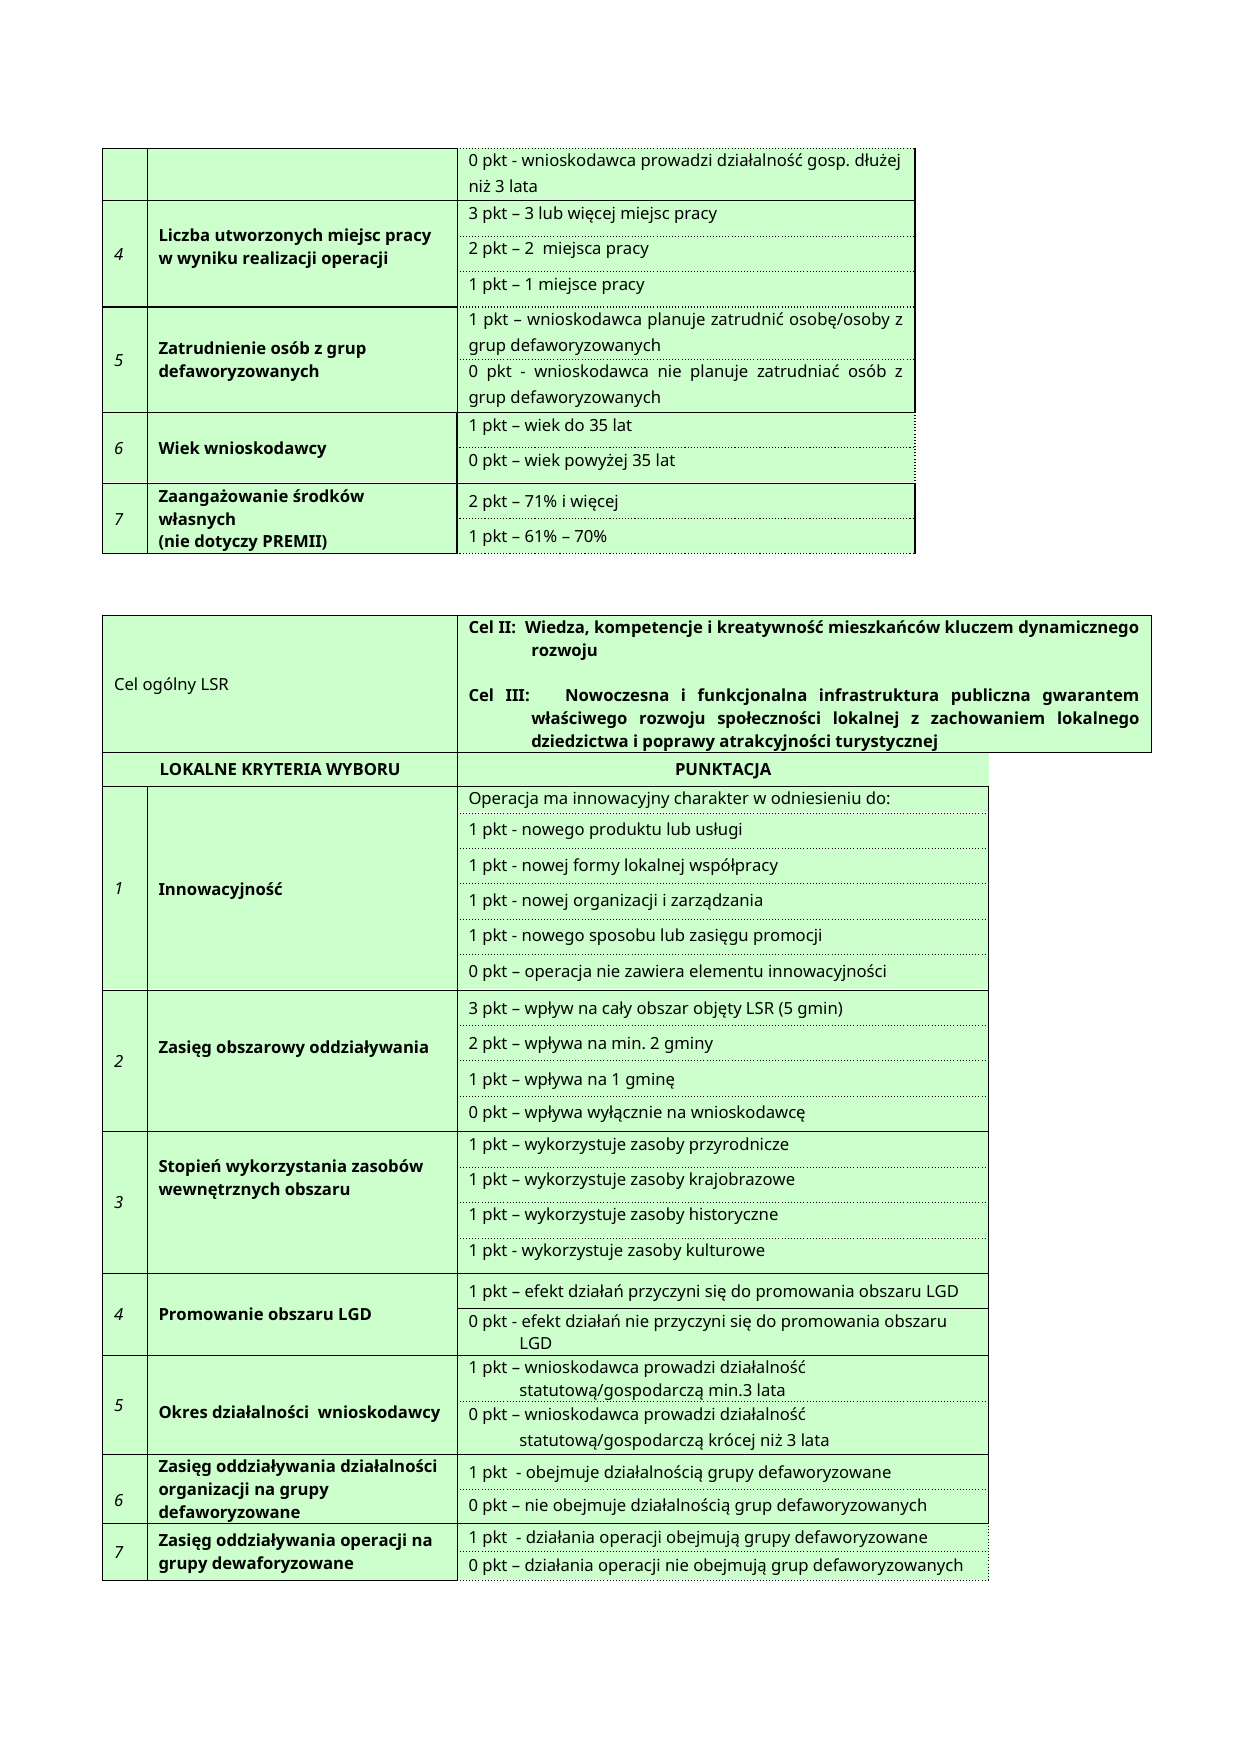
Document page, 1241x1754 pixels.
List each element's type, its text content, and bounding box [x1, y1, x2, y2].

table_cell 0 pkt - wnioskodawca prowadzi działalność gosp. dłużej niż 3 lata [458, 148, 914, 200]
table_cell [989, 1238, 1151, 1273]
table_cell 0 pkt – wiek powyżej 35 lat [458, 447, 915, 482]
table_cell [989, 1454, 1151, 1489]
table_cell [989, 883, 1151, 919]
table_cell [916, 148, 1129, 200]
table_cell [989, 1167, 1151, 1202]
table_cell [989, 1489, 1151, 1523]
table_cell [916, 518, 1129, 553]
table_cell 0 pkt - wnioskodawca nie planuje zatrudniać osób z grup defaworyzowanych [458, 359, 914, 412]
table_cell [989, 1096, 1151, 1131]
table_cell [989, 1060, 1151, 1096]
table_cell 1 pkt - nowego sposobu lub zasięgu promocji [458, 919, 988, 954]
table_cell 4 [103, 1274, 147, 1355]
table_cell [989, 919, 1151, 954]
table_cell 1 pkt – wykorzystuje zasoby krajobrazowe [458, 1167, 988, 1202]
table_cell [989, 990, 1151, 1025]
table_cell 1 pkt – 61% – 70% [458, 518, 914, 553]
table_cell 5 [103, 308, 147, 412]
table_cell 1 pkt – wpływa na 1 gminę [458, 1060, 988, 1096]
table_cell LOKALNE KRYTERIA WYBORU [103, 753, 457, 786]
table_cell 1 pkt - nowej formy lokalnej współpracy [458, 848, 988, 883]
table_cell 1 pkt – wnioskodawca planuje zatrudnić osobę/osoby z grup defaworyzowanych [458, 306, 914, 359]
table_cell Zasięg oddziaływania operacji na grupy dewaforyzowane [148, 1524, 457, 1580]
table_cell Stopień wykorzystania zasobów wewnętrznych obszaru [148, 1132, 457, 1273]
table_cell [989, 1273, 1151, 1308]
table_cell [915, 447, 1129, 482]
table_cell 0 pkt – wnioskodawca prowadzi działalność statutową/gospodarczą krócej niż 3 lata [458, 1401, 988, 1454]
table_cell [989, 786, 1151, 812]
table_cell [916, 200, 1129, 236]
table_cell [989, 813, 1151, 848]
table_cell PUNKTACJA [458, 753, 989, 786]
table_cell 1 pkt - działania operacji obejmują grupy defaworyzowane [458, 1524, 989, 1551]
table_cell 1 pkt – wykorzystuje zasoby historyczne [458, 1202, 988, 1237]
table_cell [989, 1551, 1151, 1580]
table_cell 6 [103, 413, 147, 482]
table_cell [916, 483, 1129, 518]
table_cell Zasięg obszarowy oddziaływania [148, 991, 457, 1131]
table_cell [916, 306, 1129, 359]
table_cell [915, 412, 1129, 447]
table_cell [989, 1355, 1151, 1401]
table_cell Zasięg oddziaływania działalności organizacji na grupy defaworyzowane [148, 1455, 457, 1523]
table_cell Innowacyjność [148, 787, 457, 989]
table_cell 0 pkt – operacja nie zawiera elementu innowacyjności [458, 954, 988, 989]
table_cell [989, 1025, 1151, 1060]
table_cell [916, 271, 1129, 306]
table_cell 0 pkt - efekt działań nie przyczyni się do promowania obszaru LGD [458, 1309, 988, 1355]
table_cell 3 pkt – wpływ na cały obszar objęty LSR (5 gmin) [458, 991, 988, 1025]
table_cell 2 pkt – 71% i więcej [458, 484, 914, 518]
table_cell 1 pkt – wiek do 35 lat [458, 413, 915, 447]
table_cell 2 [103, 991, 147, 1131]
table_cell Zatrudnienie osób z grup defaworyzowanych [148, 308, 457, 412]
table_cell 1 pkt - nowej organizacji i zarządzania [458, 883, 988, 919]
table_cell 1 pkt - nowego produktu lub usługi [458, 813, 988, 848]
table_cell [989, 848, 1151, 883]
table_cell 1 pkt - wykorzystuje zasoby kulturowe [458, 1238, 988, 1273]
table_cell 5 [103, 1356, 147, 1454]
table_cell 6 [103, 1455, 147, 1523]
table_cell [916, 359, 1129, 412]
table_cell [989, 1401, 1151, 1454]
table_cell [916, 236, 1129, 271]
table_cell [989, 1202, 1151, 1237]
table_cell Wiek wnioskodawcy [148, 413, 456, 482]
table_cell 7 [103, 484, 147, 553]
table_cell 0 pkt – działania operacji nie obejmują grup defaworyzowanych [458, 1551, 989, 1580]
table_cell [989, 954, 1151, 989]
table_cell Operacja ma innowacyjny charakter w odniesieniu do: [458, 787, 988, 812]
table_cell 0 pkt – wpływa wyłącznie na wnioskodawcę [458, 1096, 988, 1131]
table_cell [989, 1308, 1151, 1355]
table_cell 0 pkt – nie obejmuje działalnością grup defaworyzowanych [458, 1489, 988, 1523]
table_cell Zaangażowanie środków własnych (nie dotyczy PREMII) [148, 484, 456, 553]
table_header Cel ogólny LSR [103, 616, 457, 752]
table_cell Okres działalności wnioskodawcy [148, 1356, 457, 1454]
table_cell 1 pkt – efekt działań przyczyni się do promowania obszaru LGD [458, 1274, 988, 1308]
table_cell 3 [103, 1132, 147, 1273]
table_cell [103, 149, 147, 200]
table_header Cel II: Wiedza, kompetencje i kreatywność mieszkańców kluczem dynamicznego rozwoju Cel III: Nowoczesna i funkcjonalna infrastruktura publiczna gwarantem właściwego rozwoju społeczności lokalnej z zachowaniem lokalnego dziedzictwa i poprawy atrakcyjności turystycznej [458, 616, 1151, 752]
table_cell 7 [103, 1524, 147, 1580]
table_cell Promowanie obszaru LGD [148, 1274, 457, 1355]
table_cell 1 pkt – 1 miejsce pracy [458, 271, 914, 306]
table_cell [989, 753, 1151, 786]
table_cell Liczba utworzonych miejsc pracy w wyniku realizacji operacji [148, 201, 457, 306]
table_cell 1 pkt - obejmuje działalnością grupy defaworyzowane [458, 1455, 988, 1489]
table_cell [989, 1523, 1151, 1551]
table_cell [148, 149, 457, 200]
table_cell 2 pkt – wpływa na min. 2 gminy [458, 1025, 988, 1060]
table_cell 1 [103, 787, 147, 989]
table_cell [989, 1131, 1151, 1167]
table_cell 1 pkt – wnioskodawca prowadzi działalność statutową/gospodarczą min.3 lata [458, 1356, 988, 1401]
table_cell 3 pkt – 3 lub więcej miejsc pracy [458, 201, 914, 236]
table_cell 1 pkt – wykorzystuje zasoby przyrodnicze [458, 1132, 988, 1167]
table_cell 2 pkt – 2 miejsca pracy [458, 236, 914, 271]
table_cell 4 [103, 201, 147, 306]
